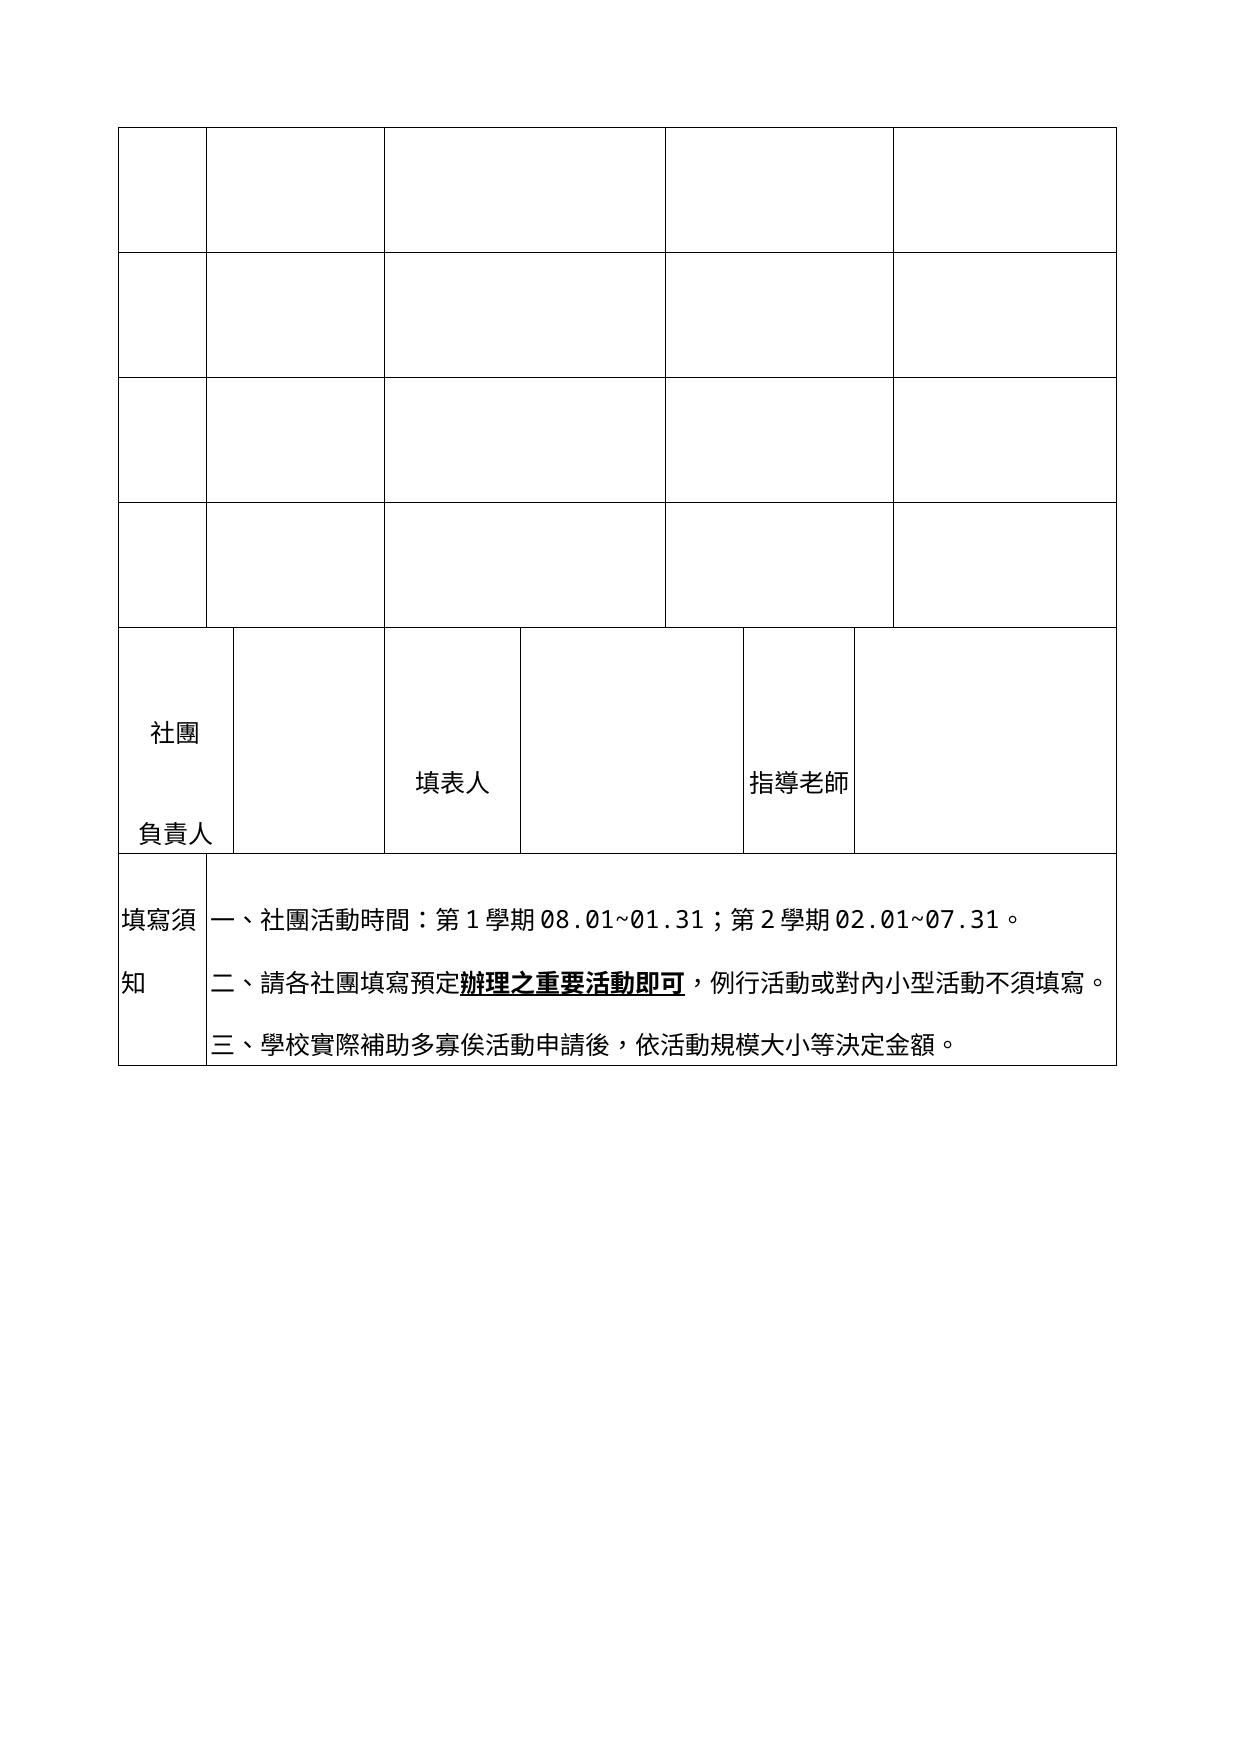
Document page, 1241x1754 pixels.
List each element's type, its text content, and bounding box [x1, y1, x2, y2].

table_cell [894, 253, 1116, 377]
table_cell [207, 253, 384, 377]
table_cell 填表人 [385, 628, 520, 853]
table_cell [119, 253, 206, 377]
table_cell [385, 128, 665, 252]
table_cell [119, 128, 206, 252]
table_cell [666, 378, 893, 502]
table_cell [855, 628, 1116, 853]
table_cell [521, 628, 743, 853]
table_cell 社團 負責人 [119, 628, 233, 853]
table_cell [894, 128, 1116, 252]
table_cell [207, 503, 384, 627]
table_cell [666, 128, 893, 252]
table_cell [894, 378, 1116, 502]
table_cell 一、社團活動時間：第1學期08.01~01.31；第2學期02.01~07.31。 二、請各社團填寫預定辦理之重要活動即可，例行活動或對內小型活動不須填寫。 三、學校實際補助多寡俟活動申請後，依活動規模大小等決定金額。 [207, 854, 1116, 1064]
table_cell [119, 378, 206, 502]
table_cell [894, 503, 1116, 627]
table_cell [666, 503, 893, 627]
table_cell [207, 378, 384, 502]
table_cell [385, 378, 665, 502]
table_cell 指導老師 [744, 628, 854, 853]
table_cell [666, 253, 893, 377]
table_cell [234, 628, 384, 853]
table_cell 填寫須知 [119, 854, 206, 1064]
table_cell [385, 503, 665, 627]
table_cell [385, 253, 665, 377]
table_cell [119, 503, 206, 627]
table_cell [207, 128, 384, 252]
